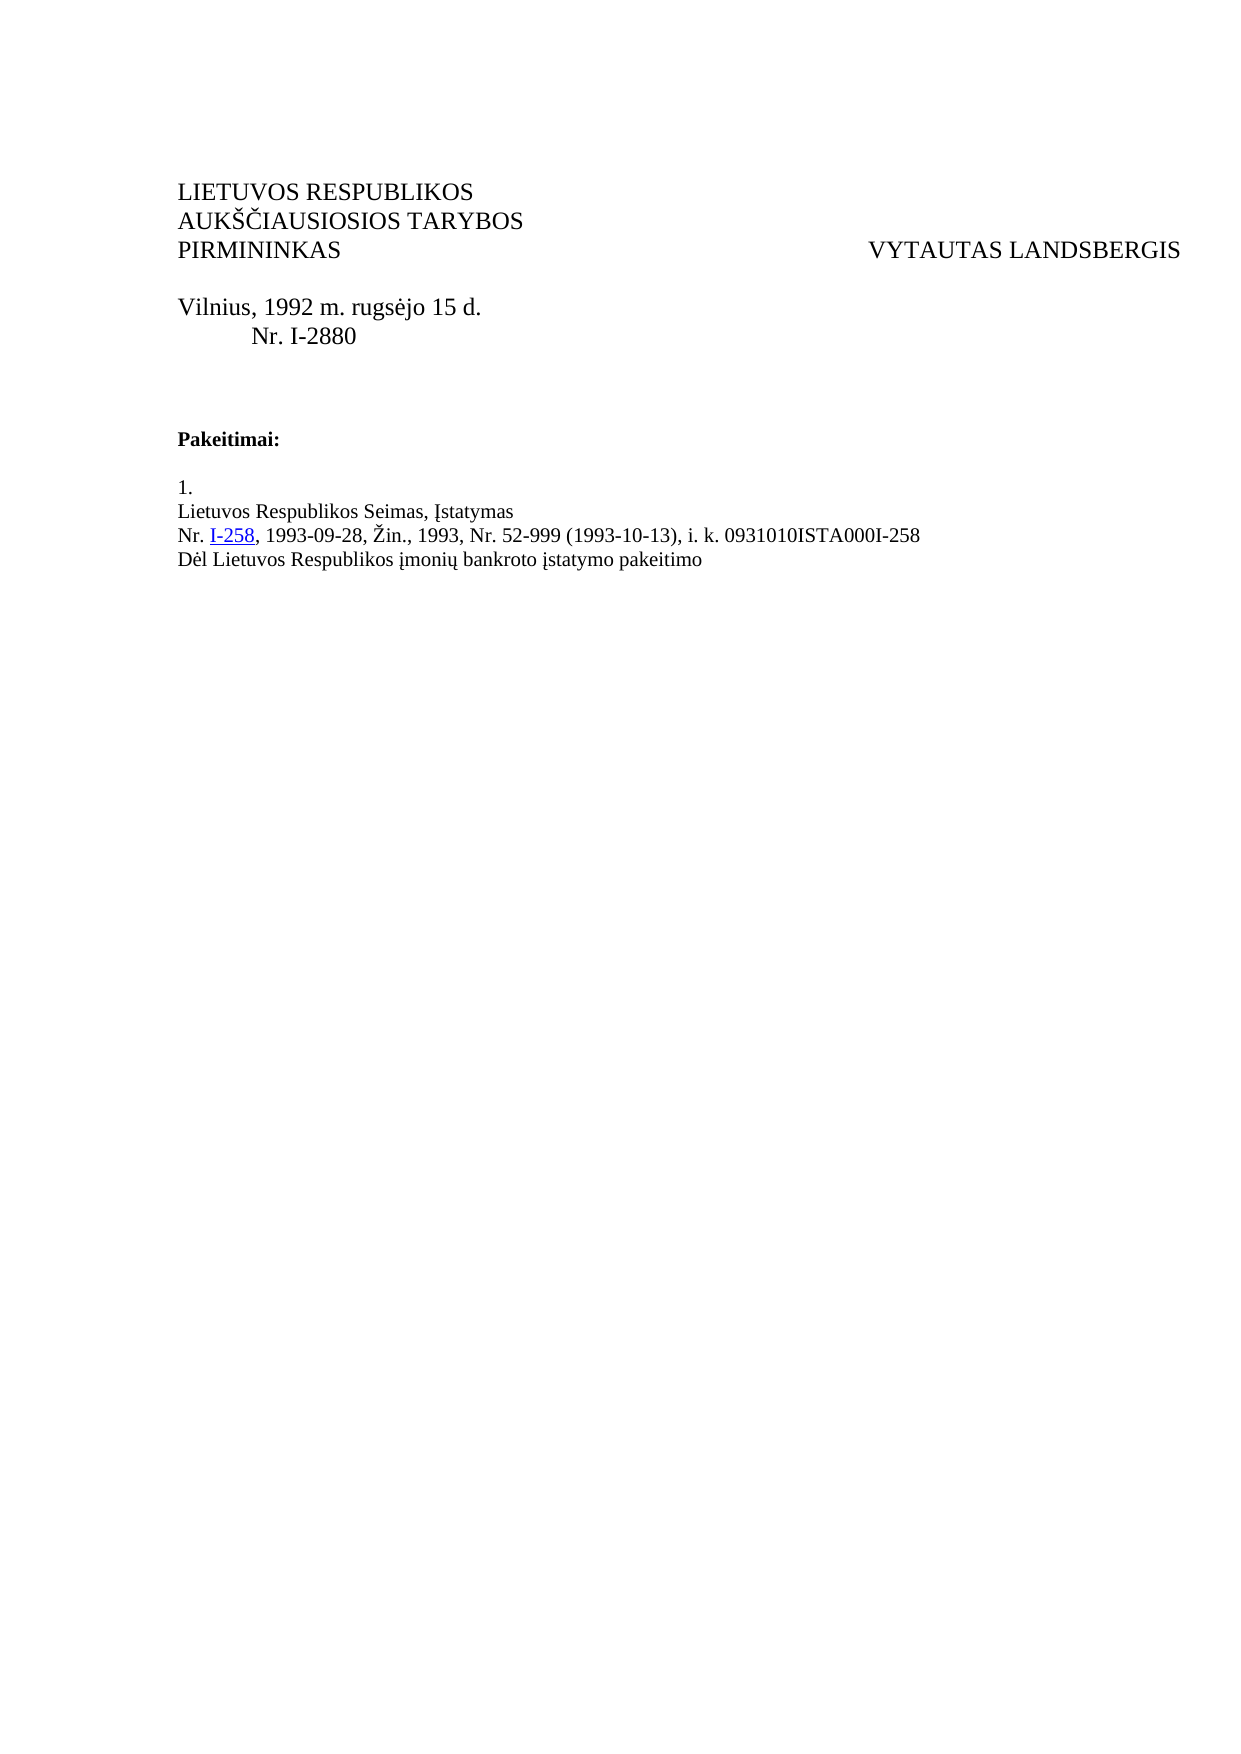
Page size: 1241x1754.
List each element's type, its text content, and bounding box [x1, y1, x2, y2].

text Vilnius, 1992 m. rugsėjo 15 d. [177, 292, 1181, 321]
text AUKŠČIAUSIOSIOS TARYBOS [177, 206, 1181, 235]
text Lietuvos Respublikos Seimas, Įstatymas [177, 499, 1181, 523]
text Dėl Lietuvos Respublikos įmonių bankroto įstatymo pakeitimo [177, 547, 1181, 571]
text 1. [177, 475, 1181, 499]
text Nr. I-2880 [177, 321, 1181, 350]
text Nr. I-258, 1993-09-28, Žin., 1993, Nr. 52-999 (1993-10-13), i. k. 0931010ISTA000I-258 [177, 523, 1181, 547]
text Pakeitimai: [177, 427, 1181, 451]
text PIRMININKAS VYTAUTAS LANDSBERGIS [177, 235, 1181, 263]
text LIETUVOS RESPUBLIKOS [177, 177, 1181, 206]
